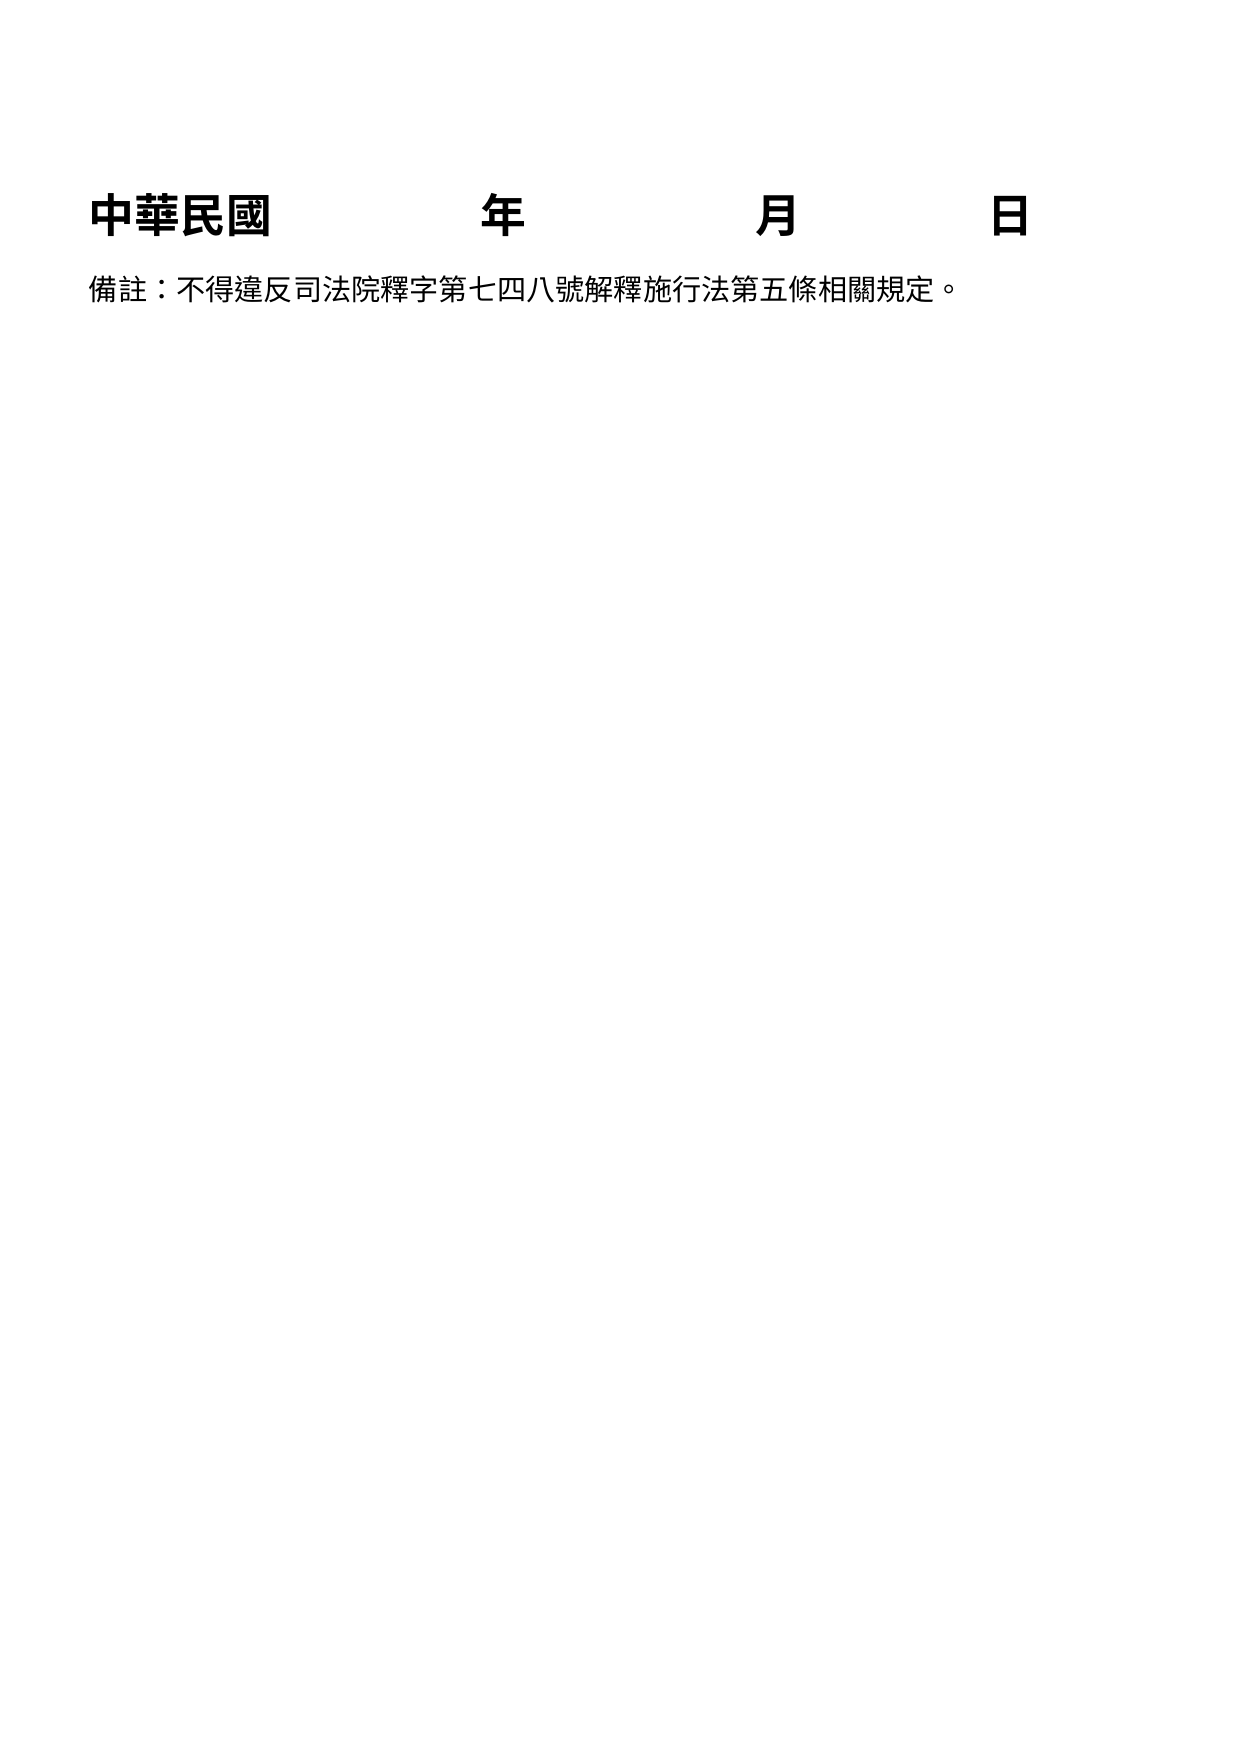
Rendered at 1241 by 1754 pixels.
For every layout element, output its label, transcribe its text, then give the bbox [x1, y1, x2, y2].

text 中華民國 年 月 日 [89, 175, 1181, 250]
text 備註：不得違反司法院釋字第七四八號解釋施行法第五條相關規定。 [89, 250, 1181, 325]
